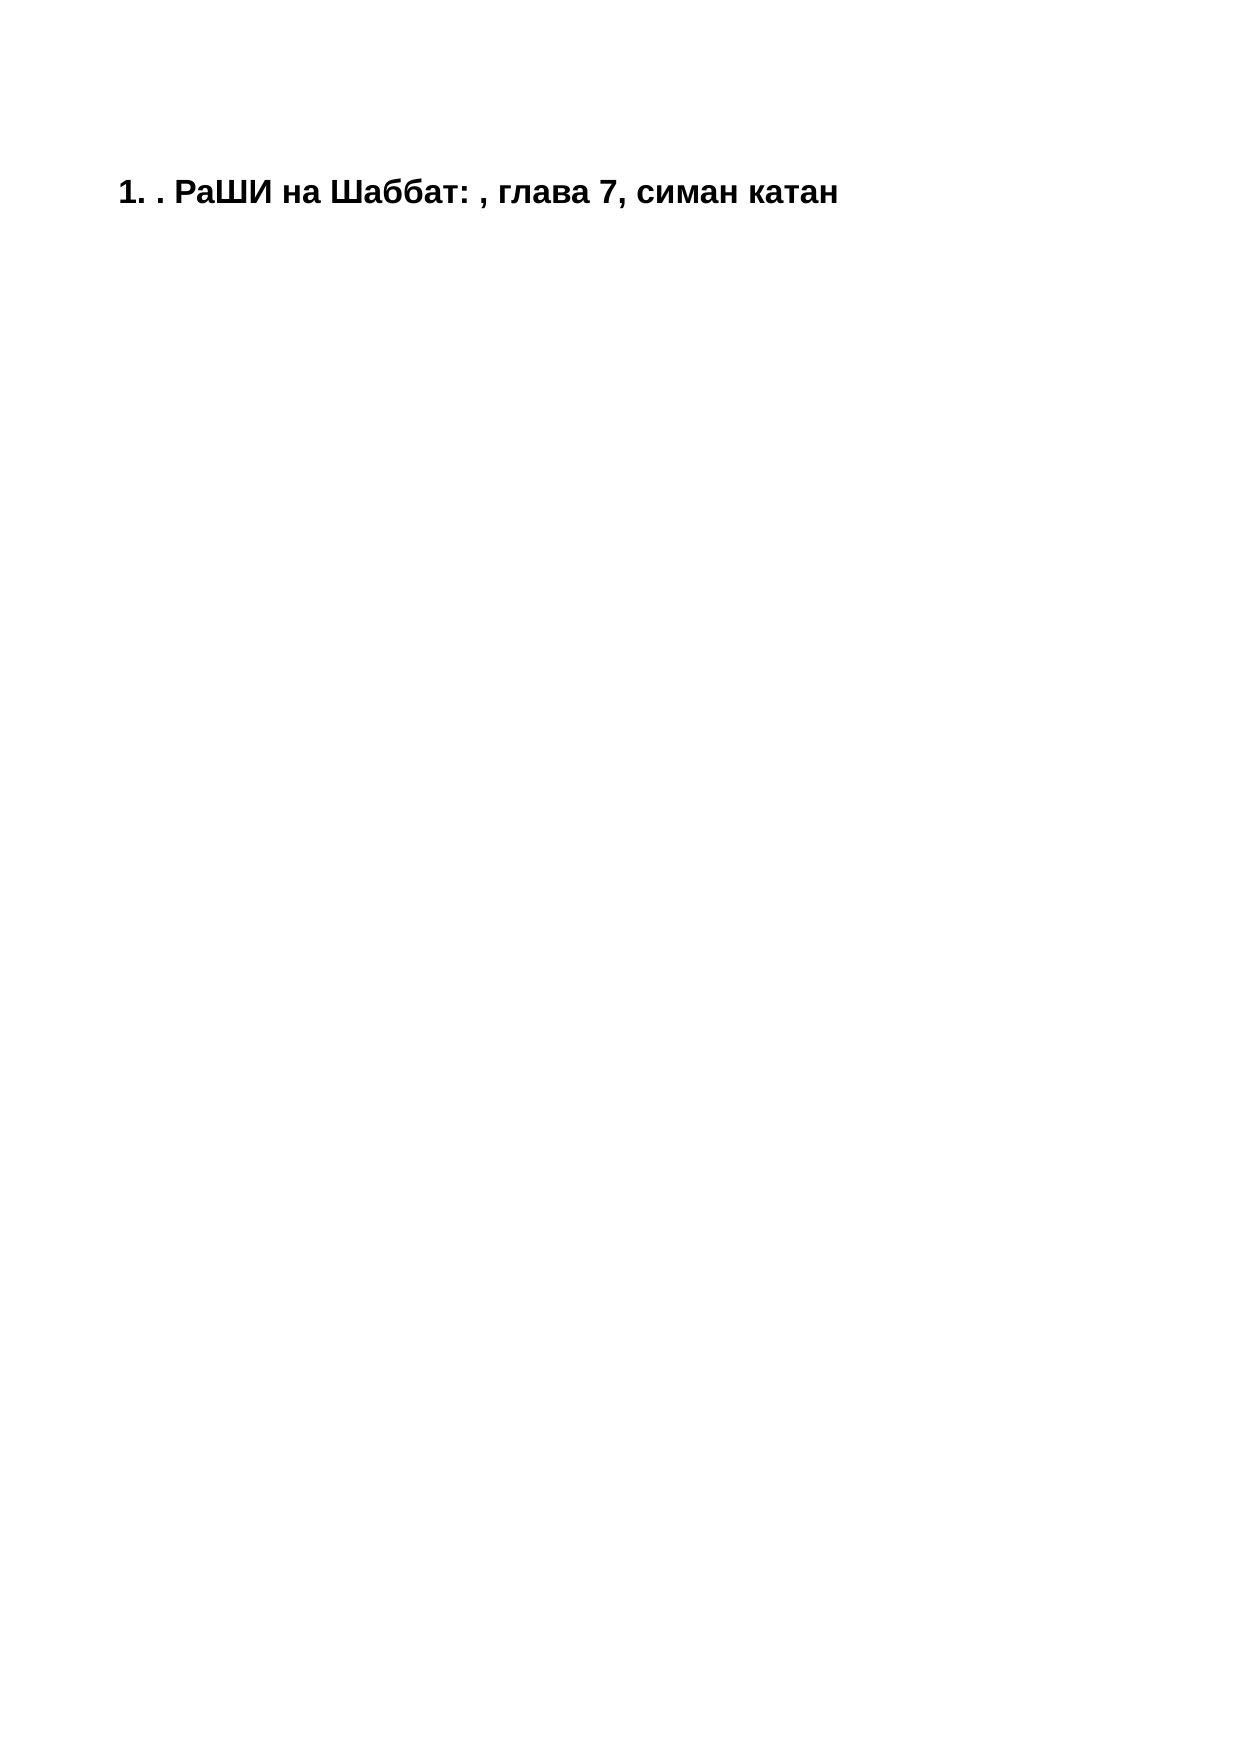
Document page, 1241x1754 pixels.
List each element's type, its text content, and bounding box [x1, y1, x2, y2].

subtitle . РаШИ на Шаббат: , глава 7, симан катан [118, 147, 1122, 176]
